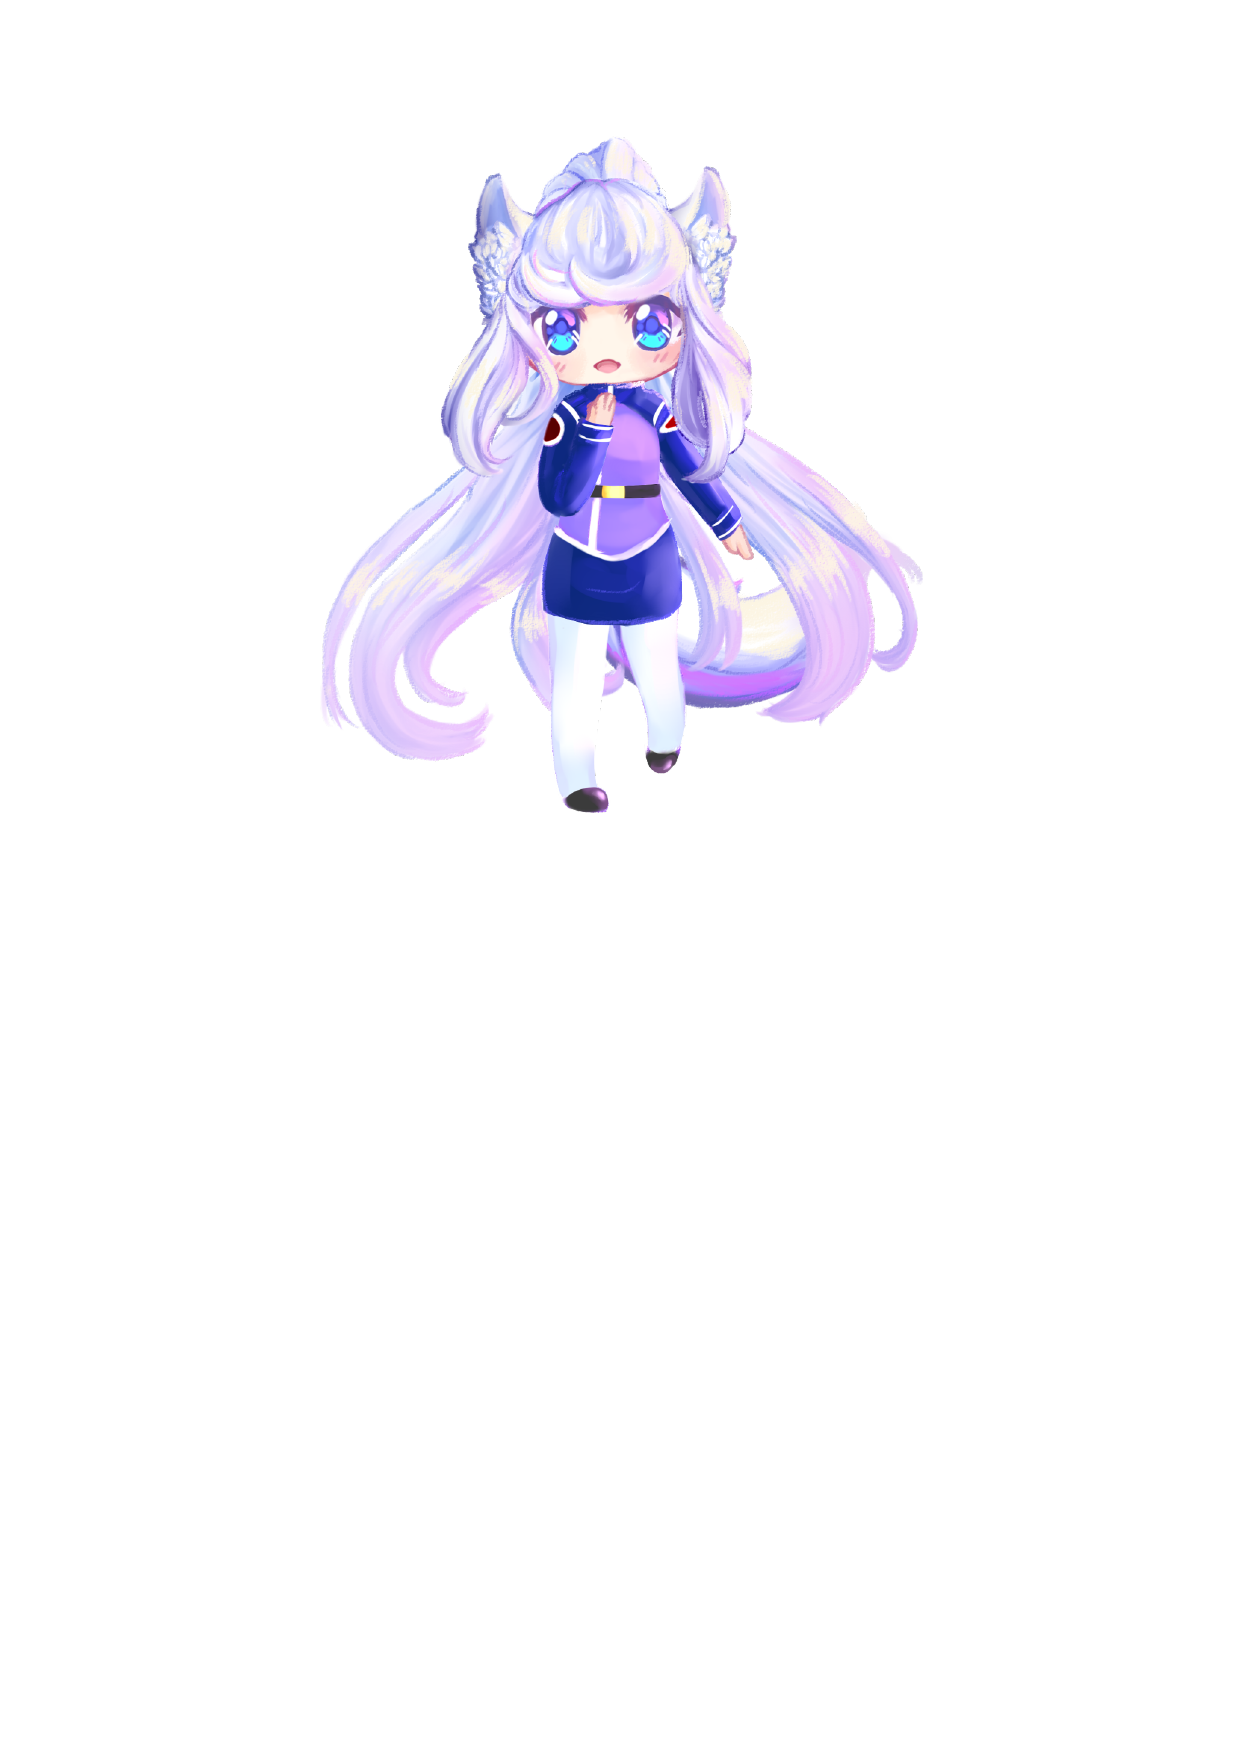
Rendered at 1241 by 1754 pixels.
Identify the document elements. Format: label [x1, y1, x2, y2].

picture [307, 118, 933, 840]
